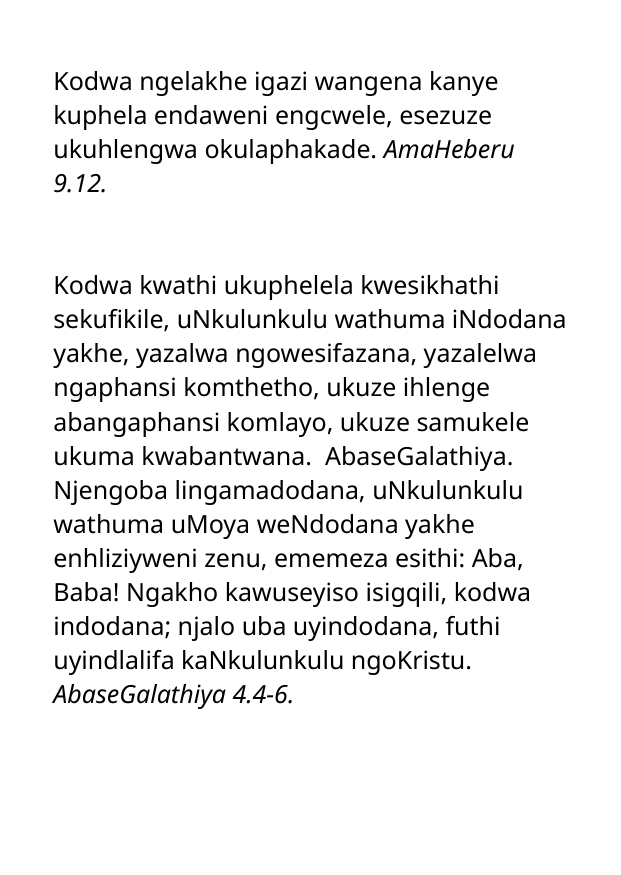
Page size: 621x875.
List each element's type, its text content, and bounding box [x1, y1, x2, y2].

text Kodwa kwathi ukuphelela kwesikhathi sekufikile, uNkulunkulu wathuma iNdodana yakhe, yazalwa ngowesifazana, yazalelwa ngaphansi komthetho, ukuze ihlenge abangaphansi komlayo, ukuze samukele ukuma kwabantwana. AbaseGalathiya. Njengoba lingamadodana, uNkulunkulu wathuma uMoya weNdodana yakhe enhliziyweni zenu, ememeza esithi: Aba, Baba! Ngakho kawuseyiso isigqili, kodwa indodana; njalo uba uyindodana, futhi uyindlalifa kaNkulunkulu ngoKristu. AbaseGalathiya 4.4-6. [53, 268, 567, 711]
text Kodwa ngelakhe igazi wangena kanye kuphela endaweni engcwele, esezuze ukuhlengwa okulaphakade. AmaHeberu 9.12. [53, 63, 567, 200]
